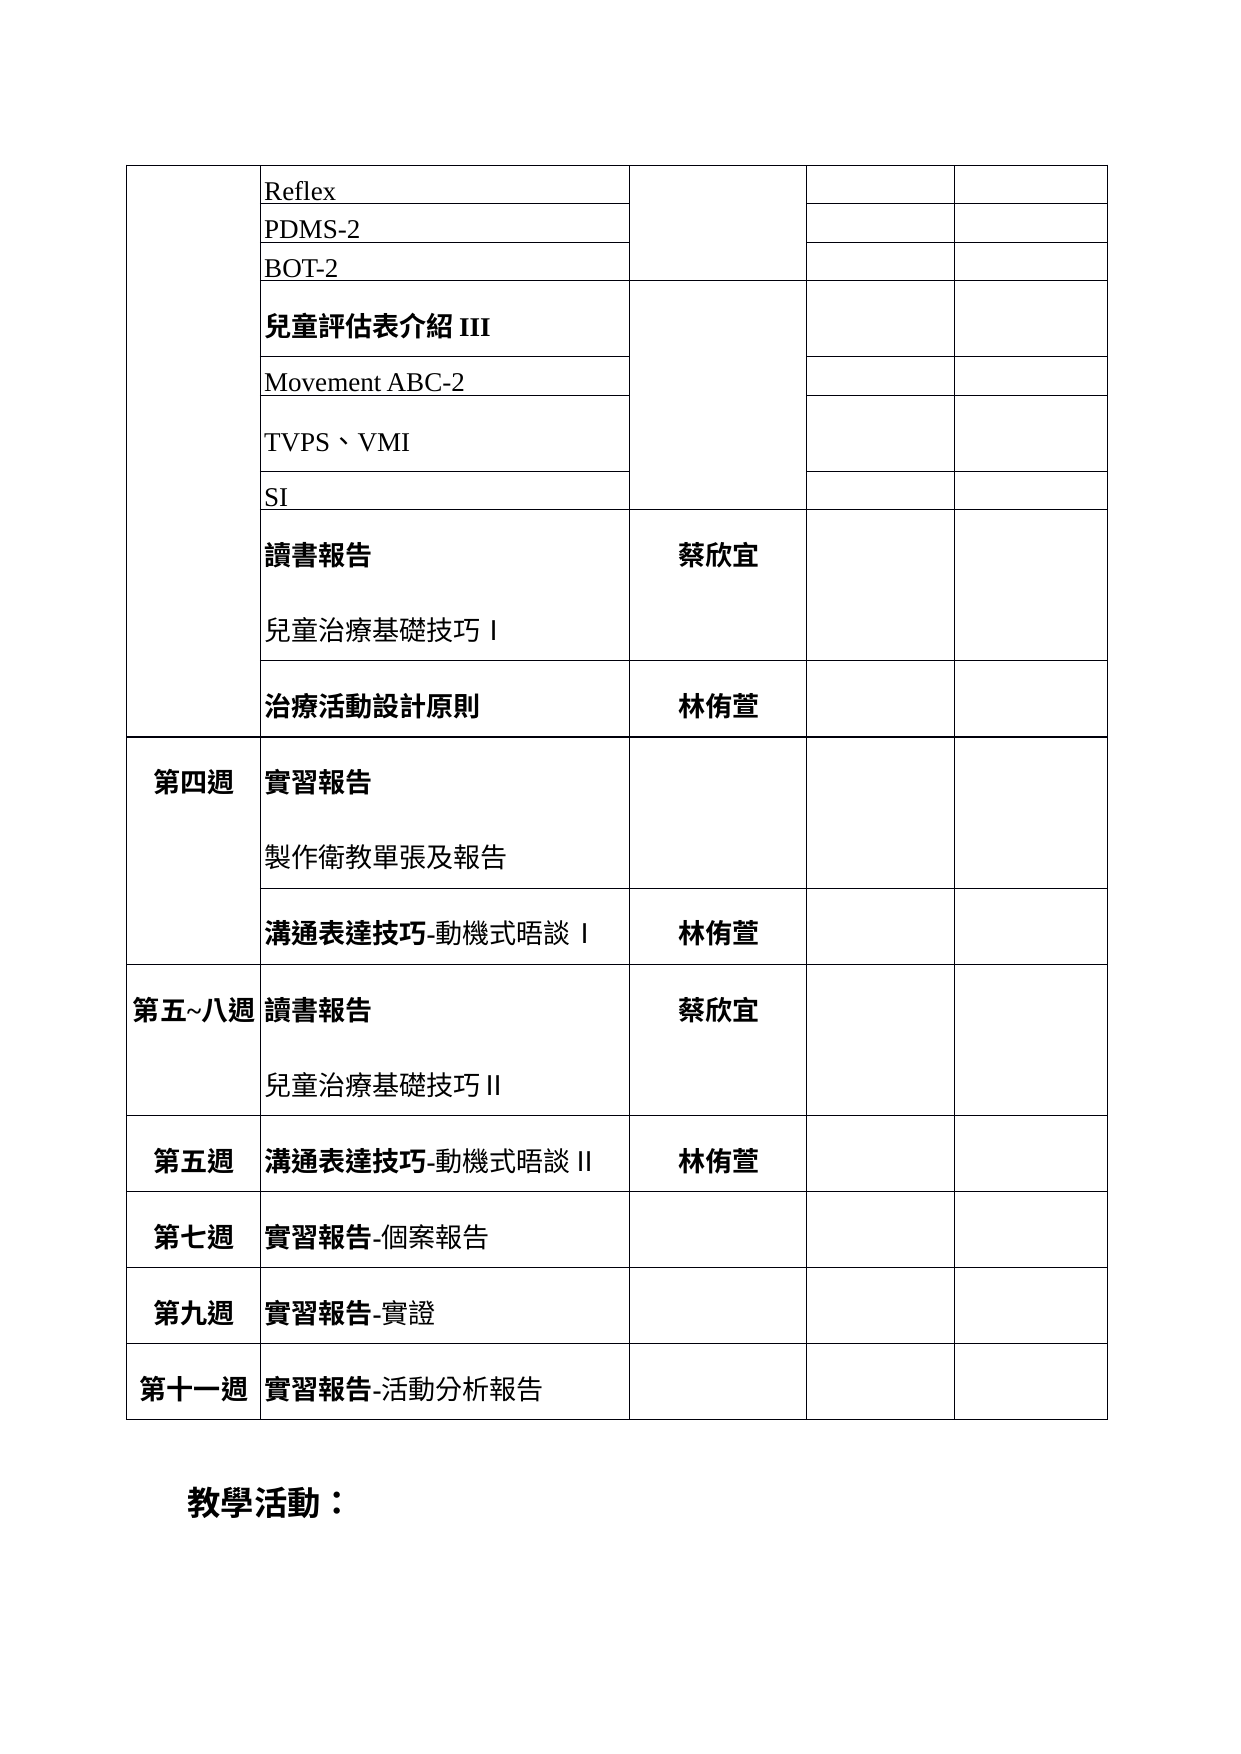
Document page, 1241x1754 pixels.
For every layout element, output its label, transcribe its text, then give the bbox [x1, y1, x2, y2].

table_cell [127, 166, 260, 736]
table_cell [807, 166, 954, 203]
table_cell 治療活動設計原則 [261, 661, 629, 736]
text 教學活動： [187, 1457, 1093, 1532]
table_cell 讀書報告 兒童治療基礎技巧Ⅱ [261, 965, 629, 1114]
table_cell [630, 1344, 806, 1419]
table_cell PDMS-2 [261, 204, 629, 242]
table_cell 林侑萱 [630, 1116, 806, 1191]
table_cell Movement ABC-2 [261, 357, 629, 395]
table_cell [630, 471, 806, 509]
table_cell [807, 889, 954, 963]
table_cell [807, 965, 954, 1114]
table_cell [630, 166, 806, 280]
table_cell [955, 472, 1107, 509]
table_cell 實習報告 製作衛教單張及報告 [261, 738, 629, 887]
table_cell TVPS、VMI [261, 396, 629, 471]
table_cell [955, 166, 1107, 203]
table_cell [807, 204, 954, 242]
table_cell 第十一週 [127, 1344, 260, 1419]
table_cell [955, 357, 1107, 395]
table_cell 第五~八週 [127, 965, 260, 1114]
table_cell [807, 281, 954, 356]
table_cell 實習報告-活動分析報告 [261, 1344, 629, 1419]
table_cell [807, 243, 954, 280]
table_cell BOT-2 [261, 243, 629, 280]
table_cell [955, 204, 1107, 242]
table_cell 第七週 [127, 1192, 260, 1267]
table_cell [955, 510, 1107, 660]
table_cell 蔡欣宜 [630, 510, 806, 660]
table_cell 實習報告-個案報告 [261, 1192, 629, 1267]
table_cell [955, 738, 1107, 887]
table_cell [807, 661, 954, 736]
table_cell [630, 395, 806, 471]
table_cell [955, 889, 1107, 963]
table_cell 讀書報告 兒童治療基礎技巧Ⅰ [261, 510, 629, 660]
table_cell [807, 1116, 954, 1191]
table_cell [630, 1268, 806, 1343]
table_cell [630, 1192, 806, 1267]
table_cell [955, 1192, 1107, 1267]
table_cell [955, 281, 1107, 356]
table_cell 林侑萱 [630, 889, 806, 963]
table_cell [955, 965, 1107, 1114]
table_cell 實習報告-實證 [261, 1268, 629, 1343]
table_cell [807, 396, 954, 471]
table_cell 林侑萱 [630, 661, 806, 736]
table_cell [807, 1192, 954, 1267]
table_cell [955, 1268, 1107, 1343]
table_cell [807, 738, 954, 887]
table_cell 兒童評估表介紹III [261, 281, 629, 356]
table_cell 溝通表達技巧-動機式晤談Ⅱ [261, 1116, 629, 1191]
table_cell 第四週 [127, 738, 260, 963]
table_cell 蔡欣宜 [630, 965, 806, 1114]
table_cell [955, 661, 1107, 736]
table_cell [630, 738, 806, 887]
table_cell [955, 1344, 1107, 1419]
table_cell 第五週 [127, 1116, 260, 1191]
table_cell [807, 472, 954, 509]
table_cell 溝通表達技巧-動機式晤談Ⅰ [261, 889, 629, 963]
table_cell [807, 1344, 954, 1419]
table_cell [955, 396, 1107, 471]
table_cell Reflex [261, 166, 629, 203]
table_cell SI [261, 472, 629, 509]
table_cell [955, 1116, 1107, 1191]
table_cell [807, 1268, 954, 1343]
table_cell 第九週 [127, 1268, 260, 1343]
table_cell [955, 243, 1107, 280]
table_cell [630, 281, 806, 395]
table_cell [807, 510, 954, 660]
table_cell [807, 357, 954, 395]
